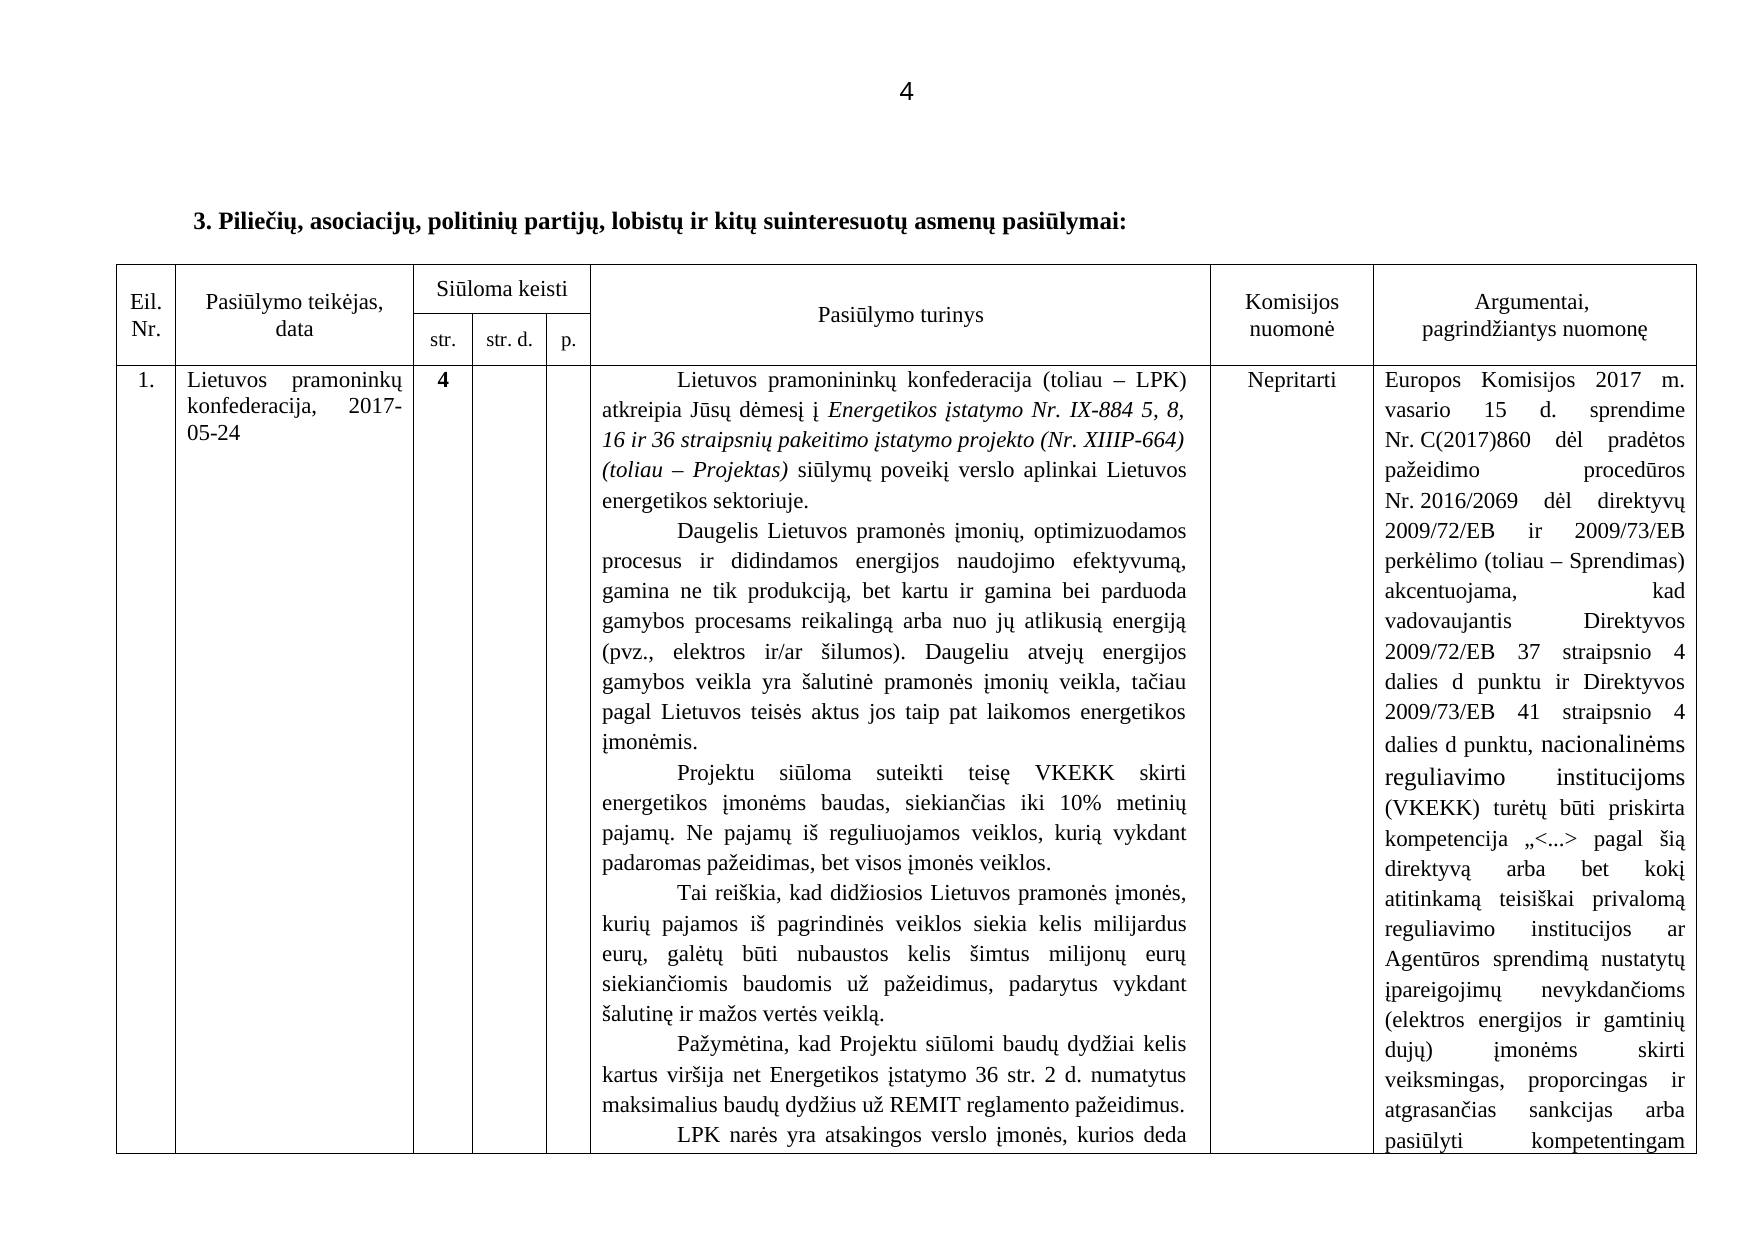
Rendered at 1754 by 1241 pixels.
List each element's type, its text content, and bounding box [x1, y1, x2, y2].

text 3. Piliečių, asociacijų, politinių partijų, lobistų ir kitų suinteresuotų asmenų pasiūlymai: [118, 206, 1695, 235]
table_cell Lietuvos pramoninkų konfederacija, 2017-05-24 [176, 366, 413, 1153]
table_header Komisijos nuomonė [1211, 265, 1373, 365]
table_header Argumentai, pagrindžiantys nuomonę [1374, 265, 1696, 365]
table_header Pasiūlymo turinys [591, 265, 1210, 365]
table_cell p. [547, 314, 590, 365]
table_cell [547, 366, 590, 1153]
table_cell Lietuvos pramonininkų konfederacija (toliau – LPK) atkreipia Jūsų dėmesį į Energetikos įstatymo Nr. IX-884 5, 8, 16 ir 36 straipsnių pakeitimo įstatymo projekto (Nr. XIIIP-664) (toliau – Projektas) siūlymų poveikį verslo aplinkai Lietuvos energetikos sektoriuje. Daugelis Lietuvos pramonės įmonių, optimizuodamos procesus ir didindamos energijos naudojimo efektyvumą, gamina ne tik produkciją, bet kartu ir gamina bei parduoda gamybos procesams reikalingą arba nuo jų atlikusią energiją (pvz., elektros ir/ar šilumos). Daugeliu atvejų energijos gamybos veikla yra šalutinė pramonės įmonių veikla, tačiau pagal Lietuvos teisės aktus jos taip pat laikomos energetikos įmonėmis. Projektu siūloma suteikti teisę VKEKK skirti energetikos įmonėms baudas, siekiančias iki 10% metinių pajamų. Ne pajamų iš reguliuojamos veiklos, kurią vykdant padaromas pažeidimas, bet visos įmonės veiklos. Tai reiškia, kad didžiosios Lietuvos pramonės įmonės, kurių pajamos iš pagrindinės veiklos siekia kelis milijardus eurų, galėtų būti nubaustos kelis šimtus milijonų eurų siekiančiomis baudomis už pažeidimus, padarytus vykdant šalutinę ir mažos vertės veiklą. Pažymėtina, kad Projektu siūlomi baudų dydžiai kelis kartus viršija net Energetikos įstatymo 36 str. 2 d. numatytus maksimalius baudų dydžius už REMIT reglamento pažeidimus. LPK narės yra atsakingos verslo įmonės, kurios deda [591, 366, 1210, 1153]
table_cell str. [414, 314, 472, 365]
table_cell 1. [117, 366, 175, 1153]
table_header Eil. Nr. [117, 265, 175, 365]
table_cell 4 [414, 366, 472, 1153]
table_header Siūloma keisti [414, 265, 590, 313]
table_header Pasiūlymo teikėjas, data [176, 265, 413, 365]
table_cell [473, 366, 546, 1153]
table_cell str. d. [473, 314, 546, 365]
table_cell Europos Komisijos 2017 m. vasario 15 d. sprendime Nr. C(2017)860 dėl pradėtos pažeidimo procedūros Nr. 2016/2069 dėl direktyvų 2009/72/EB ir 2009/73/EB perkėlimo (toliau – Sprendimas) akcentuojama, kad vadovaujantis Direktyvos 2009/72/EB 37 straipsnio 4 dalies d punktu ir Direktyvos 2009/73/EB 41 straipsnio 4 dalies d punktu, nacionalinėms reguliavimo institucijoms (VKEKK) turėtų būti priskirta kompetencija „<...> pagal šią direktyvą arba bet kokį atitinkamą teisiškai privalomą reguliavimo institucijos ar Agentūros sprendimą nustatytų įpareigojimų nevykdančioms (elektros energijos ir gamtinių dujų) įmonėms skirti veiksmingas, proporcingas ir atgrasančias sankcijas arba pasiūlyti kompetentingam [1374, 366, 1696, 1153]
table_cell Nepritarti [1211, 366, 1373, 1153]
